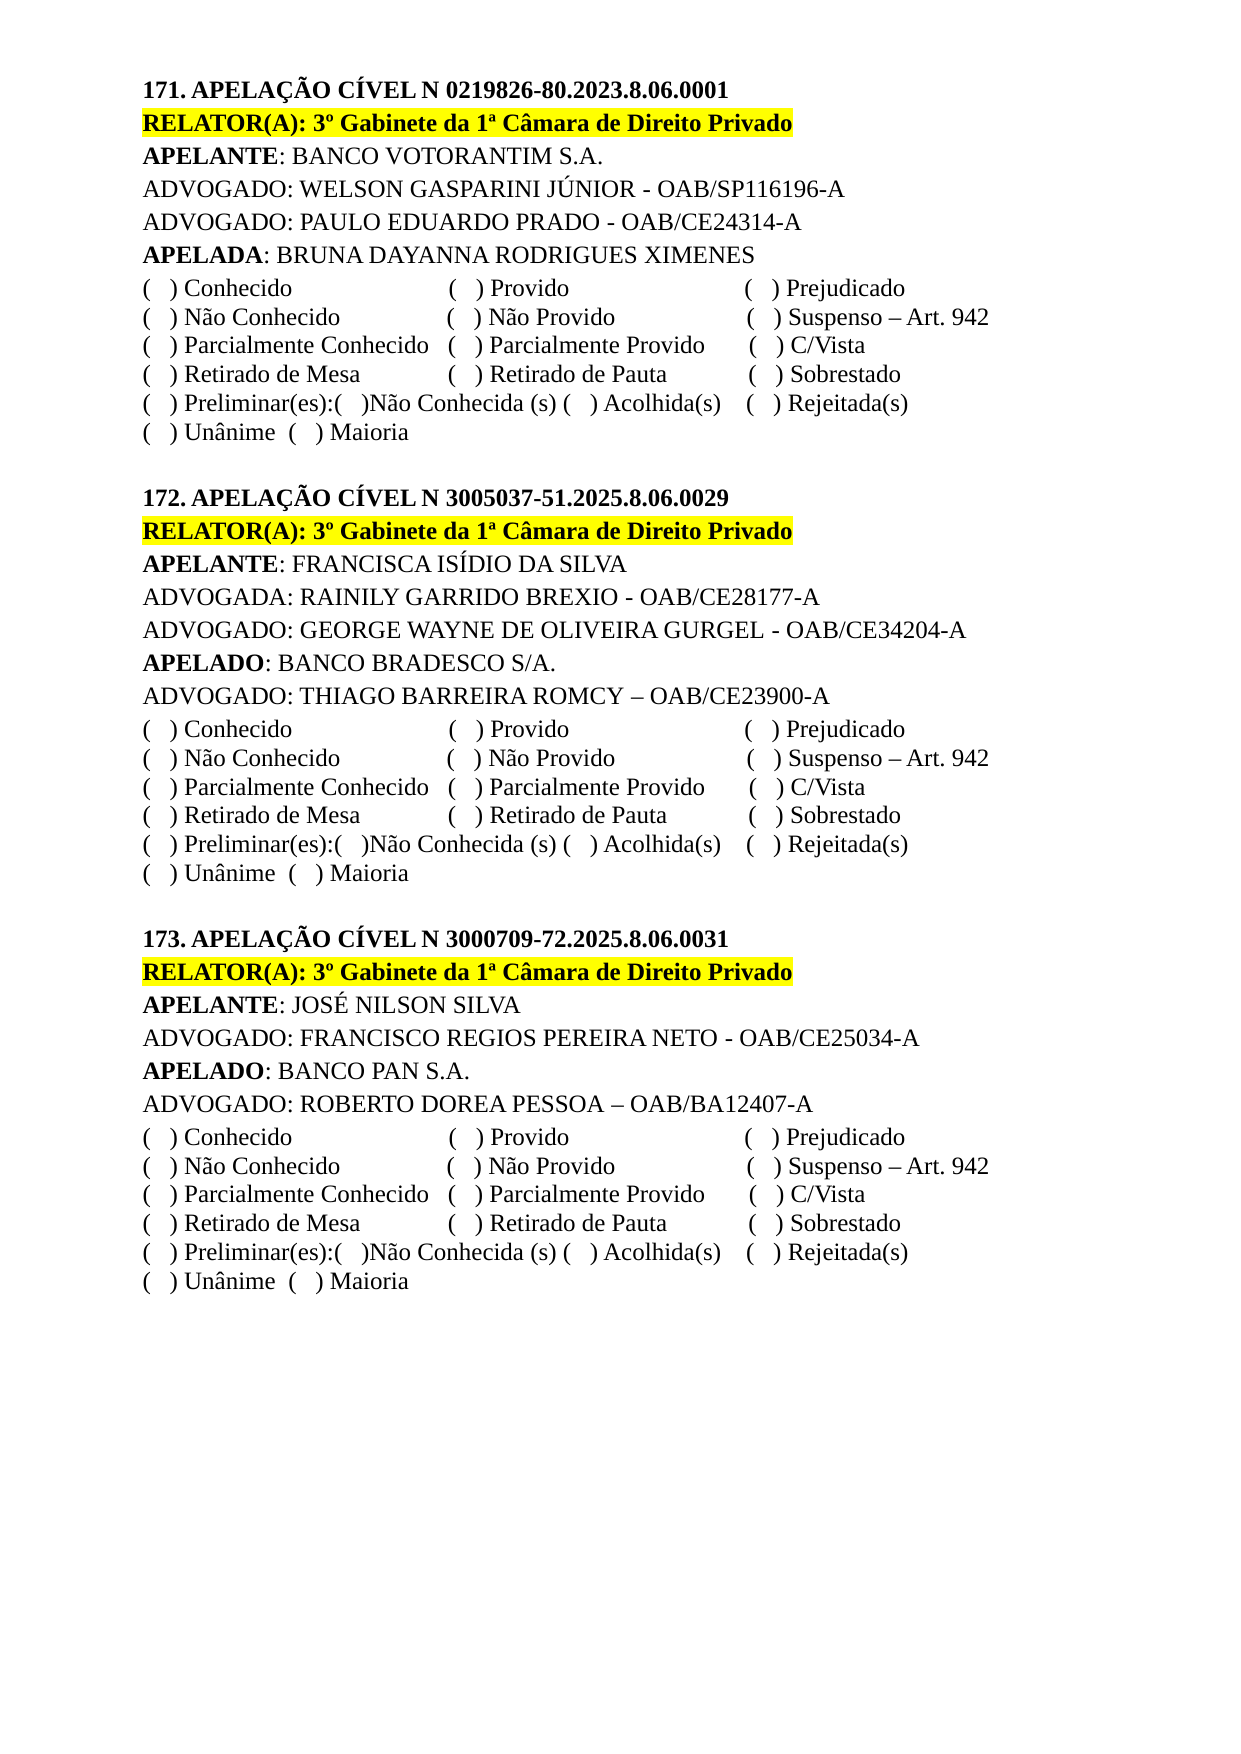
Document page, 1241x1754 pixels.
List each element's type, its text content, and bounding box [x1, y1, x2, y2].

text ( ) Preliminar(es):( )Não Conhecida (s) ( ) Acolhida(s) ( ) Rejeitada(s) [142, 829, 1158, 858]
text ( ) Não Conhecido ( ) Não Provido ( ) Suspenso – Art. 942 [142, 1151, 1158, 1179]
text ( ) Retirado de Mesa ( ) Retirado de Pauta ( ) Sobrestado [142, 800, 1158, 829]
text ( ) Preliminar(es):( )Não Conhecida (s) ( ) Acolhida(s) ( ) Rejeitada(s) [142, 1237, 1158, 1266]
text 172. APELAÇÃO CÍVEL N 3005037-51.2025.8.06.0029 RELATOR(A): 3º Gabinete da 1ª Câmara de Direito Privado APELANTE: FRANCISCA ISÍDIO DA SILVA ADVOGADA: RAINILY GARRIDO BREXIO - OAB/CE28177-A ADVOGADO: GEORGE WAYNE DE OLIVEIRA GURGEL - OAB/CE34204-A APELADO: BANCO BRADESCO S/A. ADVOGADO: THIAGO BARREIRA ROMCY – OAB/CE23900-A [142, 450, 1141, 710]
text ( ) Parcialmente Conhecido ( ) Parcialmente Provido ( ) C/Vista [142, 1179, 1158, 1208]
text ( ) Unânime ( ) Maioria 173. APELAÇÃO CÍVEL N 3000709-72.2025.8.06.0031 RELATOR(A): 3º Gabinete da 1ª Câmara de Direito Privado APELANTE: JOSÉ NILSON SILVA ADVOGADO: FRANCISCO REGIOS PEREIRA NETO - OAB/CE25034-A APELADO: BANCO PAN S.A. ADVOGADO: ROBERTO DOREA PESSOA – OAB/BA12407-A [142, 858, 1141, 1118]
text 171. APELAÇÃO CÍVEL N 0219826-80.2023.8.06.0001 RELATOR(A): 3º Gabinete da 1ª Câmara de Direito Privado APELANTE: BANCO VOTORANTIM S.A. ADVOGADO: WELSON GASPARINI JÚNIOR - OAB/SP116196-A ADVOGADO: PAULO EDUARDO PRADO - OAB/CE24314-A APELADA: BRUNA DAYANNA RODRIGUES XIMENES [142, 75, 1141, 269]
text ( ) Unânime ( ) Maioria [142, 417, 1141, 446]
text ( ) Não Conhecido ( ) Não Provido ( ) Suspenso – Art. 942 [142, 743, 1158, 772]
text ( ) Preliminar(es):( )Não Conhecida (s) ( ) Acolhida(s) ( ) Rejeitada(s) [142, 388, 1158, 417]
text ( ) Parcialmente Conhecido ( ) Parcialmente Provido ( ) C/Vista [142, 331, 1158, 359]
text ( ) Retirado de Mesa ( ) Retirado de Pauta ( ) Sobrestado [142, 359, 1158, 388]
text ( ) Conhecido ( ) Provido ( ) Prejudicado [142, 273, 1141, 302]
text ( ) Não Conhecido ( ) Não Provido ( ) Suspenso – Art. 942 [142, 302, 1158, 331]
text ( ) Conhecido ( ) Provido ( ) Prejudicado [142, 1122, 1141, 1151]
text ( ) Unânime ( ) Maioria [142, 1266, 1141, 1361]
text ( ) Retirado de Mesa ( ) Retirado de Pauta ( ) Sobrestado [142, 1208, 1158, 1237]
text ( ) Conhecido ( ) Provido ( ) Prejudicado [142, 714, 1141, 743]
text ( ) Parcialmente Conhecido ( ) Parcialmente Provido ( ) C/Vista [142, 772, 1158, 800]
